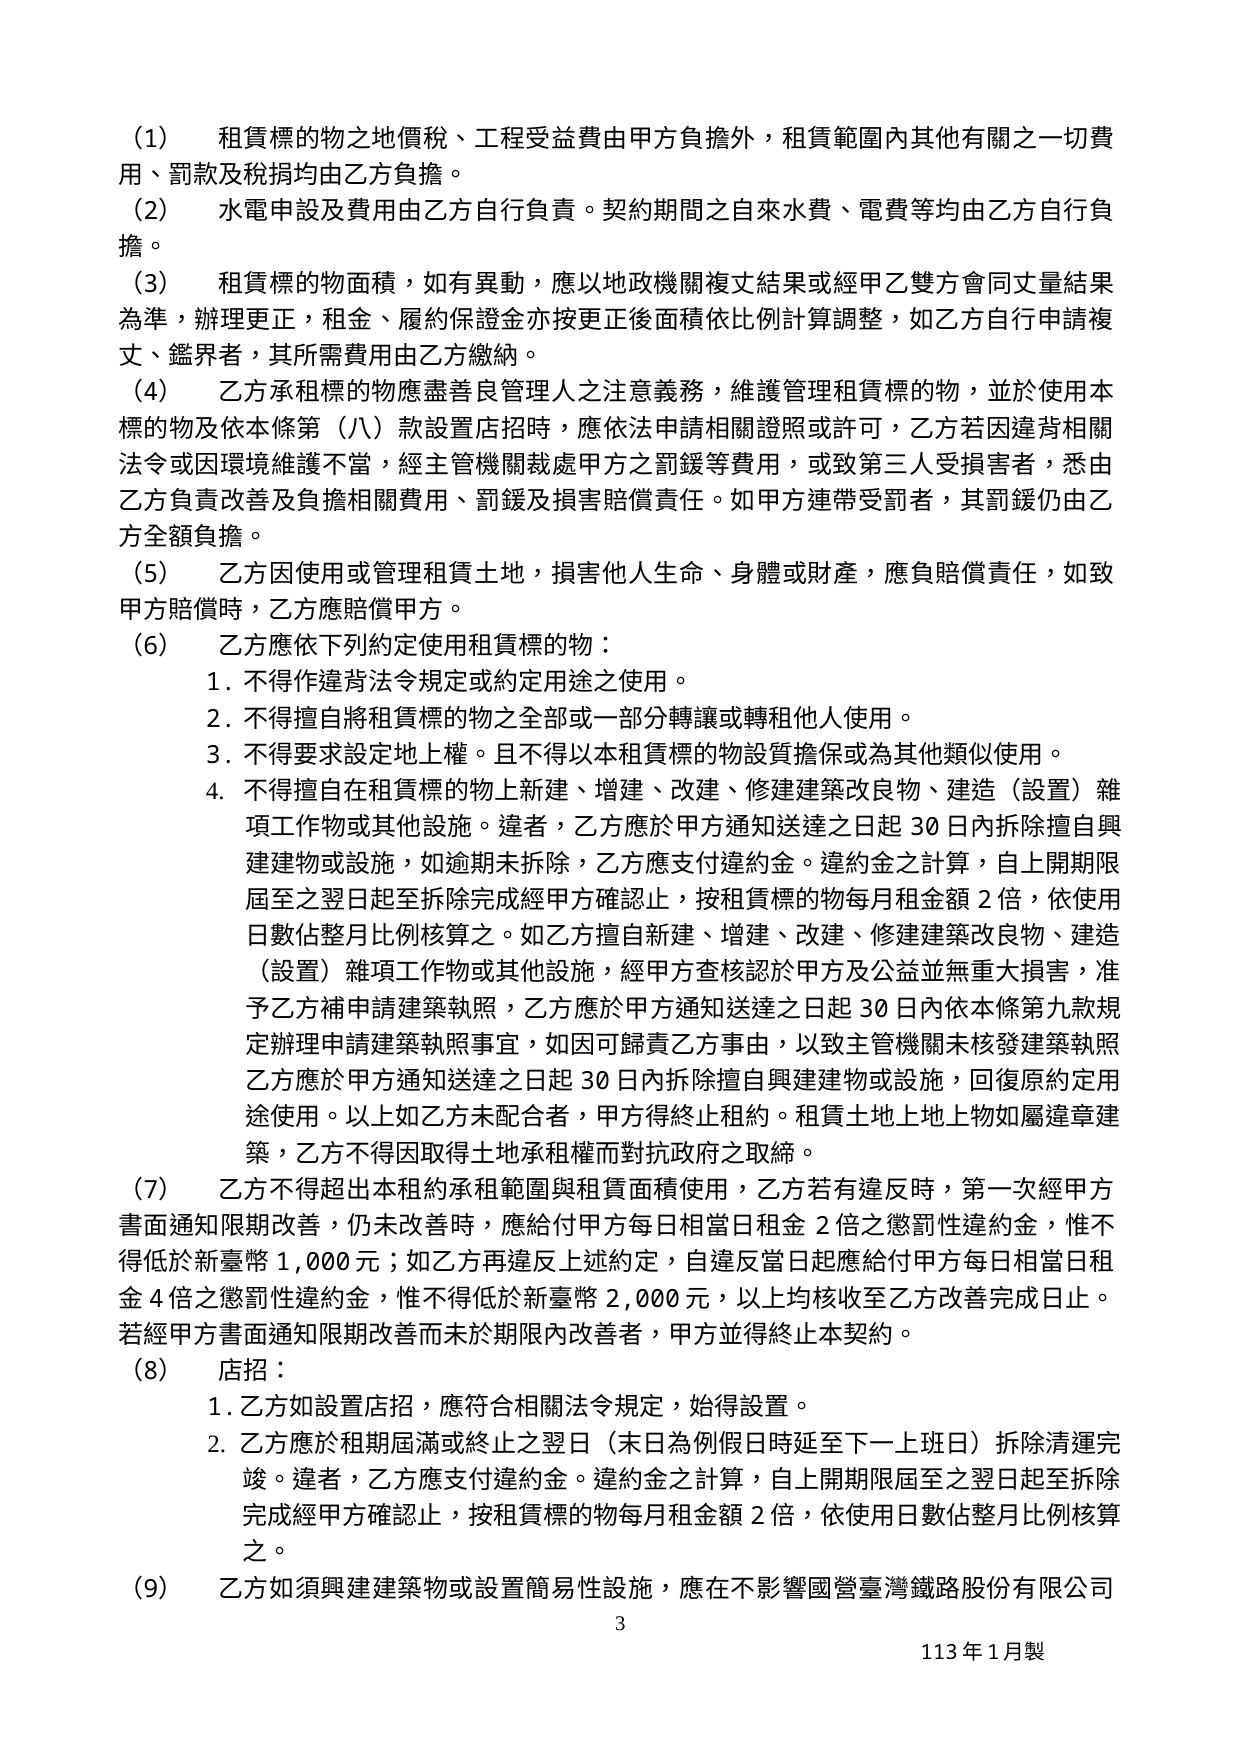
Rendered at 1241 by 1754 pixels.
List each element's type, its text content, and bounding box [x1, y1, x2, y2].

list 水電申設及費用由乙方自行負責。契約期間之自來水費、電費等均由乙方自行負擔。 [118, 191, 1116, 263]
list 乙方不得超出本租約承租範圍與租賃面積使用，乙方若有違反時，第一次經甲方書面通知限期改善，仍未改善時，應給付甲方每日相當日租金2倍之懲罰性違約金，惟不得低於新臺幣1,000元；如乙方再違反上述約定，自違反當日起應給付甲方每日相當日租金4倍之懲罰性違約金，惟不得低於新臺幣2,000元，以上均核收至乙方改善完成日止。若經甲方書面通知限期改善而未於期限內改善者，甲方並得終止本契約。 [118, 1169, 1116, 1351]
list 租賃標的物之地價稅、工程受益費由甲方負擔外，租賃範圍內其他有關之一切費用、罰款及稅捐均由乙方負擔。 [118, 118, 1116, 191]
list 租賃標的物面積，如有異動，應以地政機關複丈結果或經甲乙雙方會同丈量結果為準，辦理更正，租金、履約保證金亦按更正後面積依比例計算調整，如乙方自行申請複丈、鑑界者，其所需費用由乙方繳納。 [118, 263, 1116, 372]
list 乙方因使用或管理租賃土地，損害他人生命、身體或財產，應負賠償責任，如致甲方賠償時，乙方應賠償甲方。 [118, 553, 1116, 626]
list 不得擅自在租賃標的物上新建、增建、改建、修建建築改良物、建造（設置）雜項工作物或其他設施。違者，乙方應於甲方通知送達之日起30日內拆除擅自興建建物或設施，如逾期未拆除，乙方應支付違約金。違約金之計算，自上開期限屆至之翌日起至拆除完成經甲方確認止，按租賃標的物每月租金額2倍，依使用日數佔整月比例核算之。如乙方擅自新建、增建、改建、修建建築改良物、建造（設置）雜項工作物或其他設施，經甲方查核認於甲方及公益並無重大損害，准予乙方補申請建築執照，乙方應於甲方通知送達之日起30日內依本條第九款規定辦理申請建築執照事宜，如因可歸責乙方事由，以致主管機關未核發建築執照，乙方應於甲方通知送達之日起30日內拆除擅自興建建物或設施，回復原約定用途使用。以上如乙方未配合者，甲方得終止租約。租賃土地上地上物如屬違章建築，乙方不得因取得土地承租權而對抗政府之取締。 [206, 771, 1122, 1169]
list 乙方應於租期屆滿或終止之翌日（末日為例假日時延至下一上班日）拆除清運完竣。違者，乙方應支付違約金。違約金之計算，自上開期限屆至之翌日起至拆除完成經甲方確認止，按租賃標的物每月租金額2倍，依使用日數佔整月比例核算之。 [207, 1423, 1122, 1568]
list 店招： [118, 1351, 1116, 1387]
list 乙方應依下列約定使用租賃標的物： [118, 626, 1116, 662]
list 不得作違背法令規定或約定用途之使用。 [206, 662, 1122, 698]
list 乙方如設置店招，應符合相關法令規定，始得設置。 [207, 1387, 1122, 1423]
list 不得擅自將租賃標的物之全部或一部分轉讓或轉租他人使用。 [206, 698, 1122, 734]
list 不得要求設定地上權。且不得以本租賃標的物設質擔保或為其他類似使用。 [206, 734, 1122, 771]
list 乙方承租標的物應盡善良管理人之注意義務，維護管理租賃標的物，並於使用本標的物及依本條第（八）款設置店招時，應依法申請相關證照或許可，乙方若因違背相關法令或因環境維護不當，經主管機關裁處甲方之罰鍰等費用，或致第三人受損害者，悉由乙方負責改善及負擔相關費用、罰鍰及損害賠償責任。如甲方連帶受罰者，其罰鍰仍由乙方全額負擔。 [118, 372, 1116, 553]
list 乙方如須興建建築物或設置簡易性設施，應在不影響國營臺灣鐵路股份有限公司 [118, 1568, 1116, 1604]
